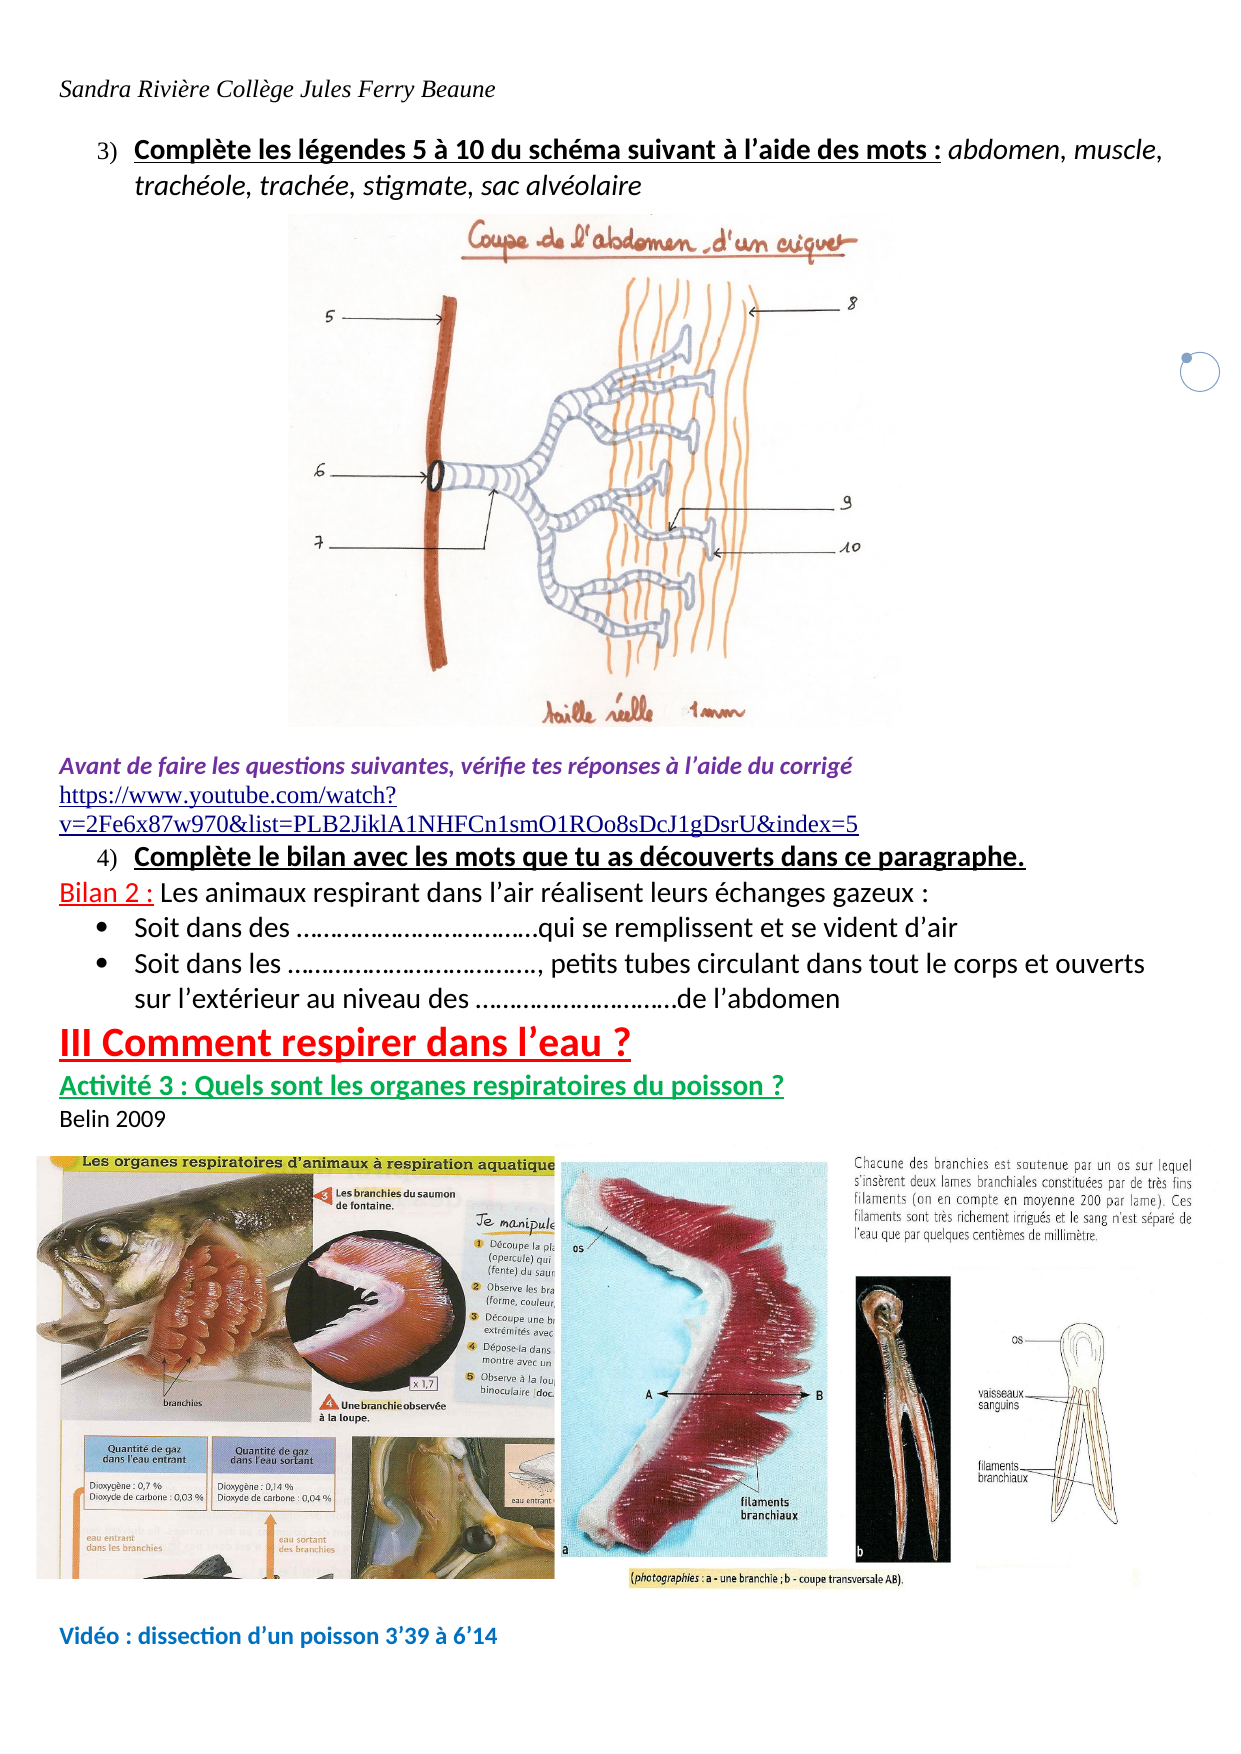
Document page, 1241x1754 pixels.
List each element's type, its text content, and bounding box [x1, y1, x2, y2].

text Belin 2009 [59, 1103, 1167, 1133]
text Activité 3 : Quels sont les organes respiratoires du poisson ? [59, 1067, 1167, 1103]
text https://www.youtube.com/watch?v=2Fe6x87w970&list=PLB2JiklA1NHFCn1smO1ROo8sDcJ1gDsrU&index=5 [59, 781, 1167, 838]
text III Comment respirer dans l’eau ? [59, 1016, 1167, 1067]
list Complète le bilan avec les mots que tu as découverts dans ce paragraphe. [97, 838, 1167, 874]
text Avant de faire les questions suivantes, vérifie tes réponses à l’aide du corrigé [59, 750, 1167, 781]
list Complète les légendes 5 à 10 du schéma suivant à l’aide des mots : abdomen, muscle, trachéole, trachée, stigmate, sac alvéolaire [97, 131, 1167, 202]
list Soit dans les ………………………………., petits tubes circulant dans tout le corps et ouverts sur l’extérieur au niveau des …………………………de l’abdomen [97, 945, 1167, 1016]
list Vidéo : dissection d’un poisson 3’39 à 6’14 [59, 1620, 1167, 1650]
list Soit dans des ………………………………qui se remplissent et se vident d’air [97, 909, 1167, 945]
text Bilan 2 : Les animaux respirant dans l’air réalisent leurs échanges gazeux : [59, 874, 1167, 909]
